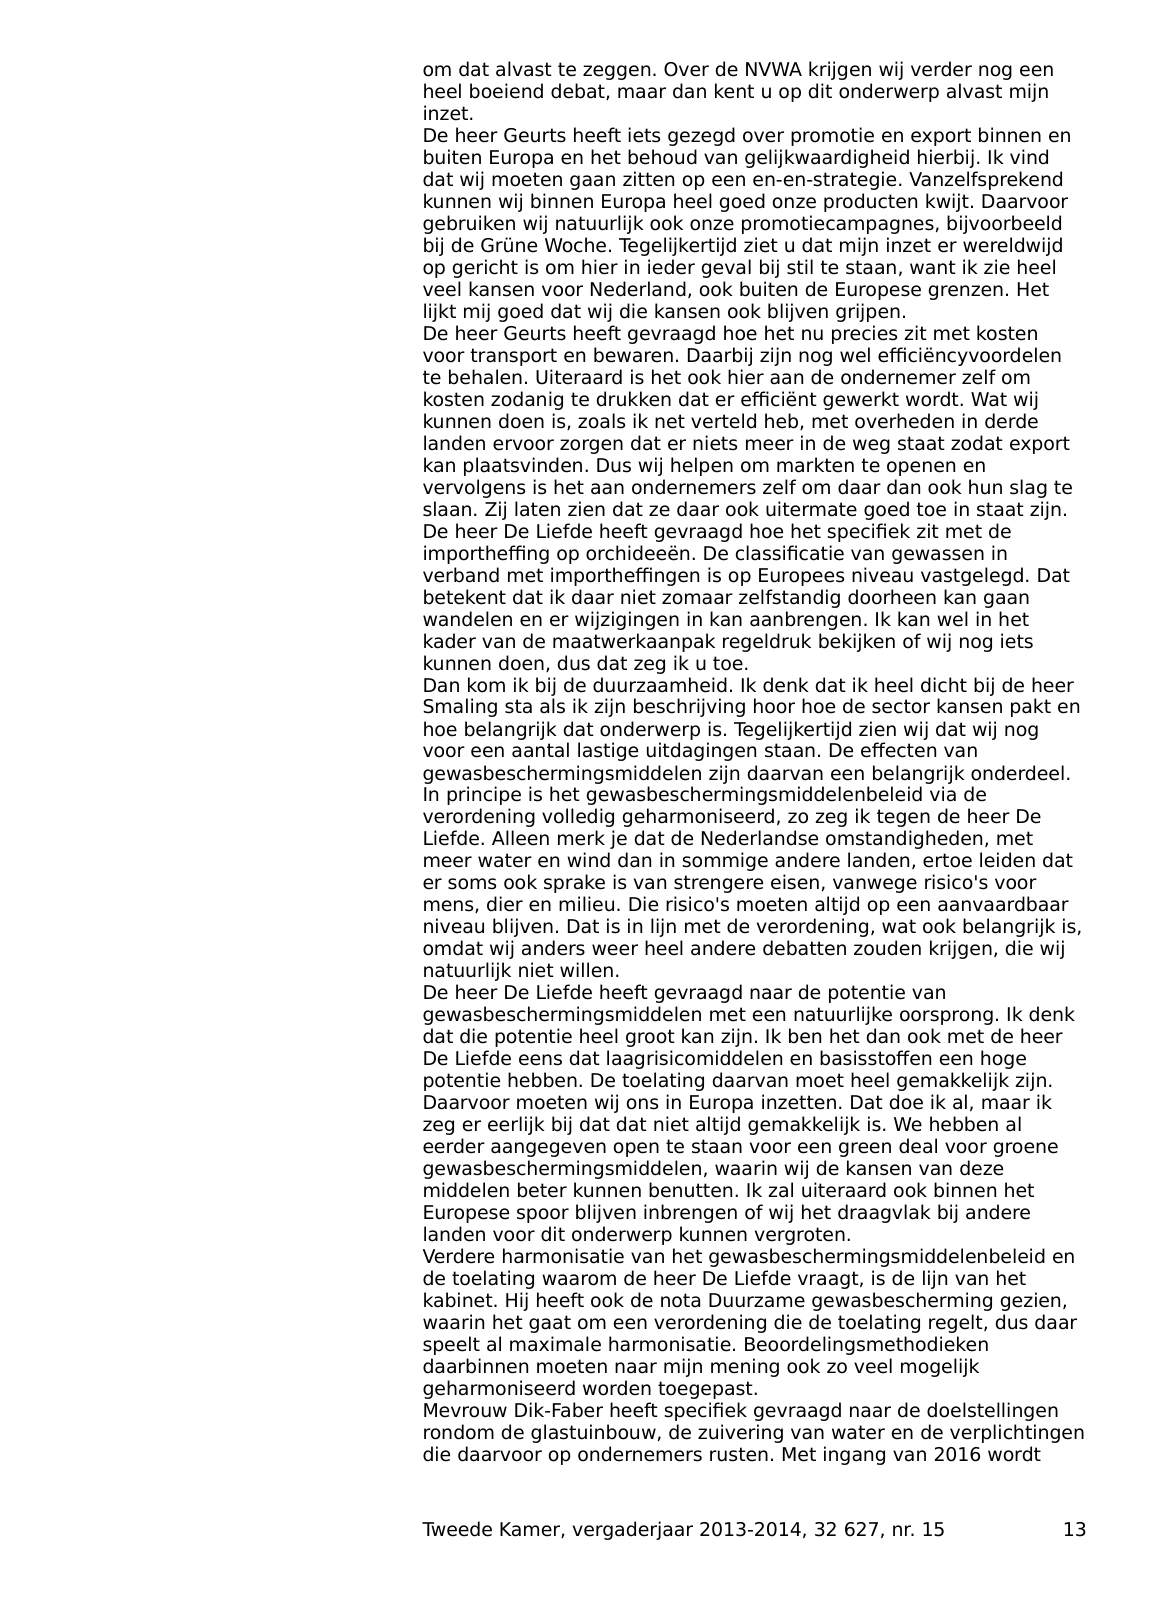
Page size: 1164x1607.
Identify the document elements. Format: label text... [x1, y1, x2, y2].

text Dan kom ik bij de duurzaamheid. Ik denk dat ik heel dicht bij de heer Smaling sta als ik zijn beschrijving hoor hoe de sector kansen pakt en hoe belangrijk dat onderwerp is. Tegelijkertijd zien wij dat wij nog voor een aantal lastige uitdagingen staan. De effecten van gewasbeschermingsmiddelen zijn daarvan een belangrijk onderdeel. In principe is het gewasbeschermingsmiddelenbeleid via de verordening volledig geharmoniseerd, zo zeg ik tegen de heer De Liefde. Alleen merk je dat de Nederlandse omstandigheden, met meer water en wind dan in sommige andere landen, ertoe leiden dat er soms ook sprake is van strengere eisen, vanwege risico's voor mens, dier en milieu. Die risico's moeten altijd op een aanvaardbaar niveau blijven. Dat is in lijn met de verordening, wat ook belangrijk is, omdat wij anders weer heel andere debatten zouden krijgen, die wij natuurlijk niet willen. [422, 674, 1087, 982]
text Verdere harmonisatie van het gewasbeschermingsmiddelenbeleid en de toelating waarom de heer De Liefde vraagt, is de lijn van het kabinet. Hij heeft ook de nota Duurzame gewasbescherming gezien, waarin het gaat om een verordening die de toelating regelt, dus daar speelt al maximale harmonisatie. Beoordelingsmethodieken daarbinnen moeten naar mijn mening ook zo veel mogelijk geharmoniseerd worden toegepast. [422, 1246, 1087, 1400]
text De heer Geurts heeft gevraagd hoe het nu precies zit met kosten voor transport en bewaren. Daarbij zijn nog wel efficiëncyvoordelen te behalen. Uiteraard is het ook hier aan de ondernemer zelf om kosten zodanig te drukken dat er efficiënt gewerkt wordt. Wat wij kunnen doen is, zoals ik net verteld heb, met overheden in derde landen ervoor zorgen dat er niets meer in de weg staat zodat export kan plaatsvinden. Dus wij helpen om markten te openen en vervolgens is het aan ondernemers zelf om daar dan ook hun slag te slaan. Zij laten zien dat ze daar ook uitermate goed toe in staat zijn. [422, 323, 1087, 521]
text Mevrouw Dik-Faber heeft specifiek gevraagd naar de doelstellingen rondom de glastuinbouw, de zuivering van water en de verplichtingen die daarvoor op ondernemers rusten. Met ingang van 2016 wordt [422, 1400, 1087, 1466]
text De heer De Liefde heeft gevraagd naar de potentie van gewasbeschermingsmiddelen met een natuurlijke oorsprong. Ik denk dat die potentie heel groot kan zijn. Ik ben het dan ook met de heer De Liefde eens dat laagrisicomiddelen en basisstoffen een hoge potentie hebben. De toelating daarvan moet heel gemakkelijk zijn. Daarvoor moeten wij ons in Europa inzetten. Dat doe ik al, maar ik zeg er eerlijk bij dat dat niet altijd gemakkelijk is. We hebben al eerder aangegeven open te staan voor een green deal voor groene gewasbeschermingsmiddelen, waarin wij de kansen van deze middelen beter kunnen benutten. Ik zal uiteraard ook binnen het Europese spoor blijven inbrengen of wij het draagvlak bij andere landen voor dit onderwerp kunnen vergroten. [422, 982, 1087, 1246]
text De heer Geurts heeft iets gezegd over promotie en export binnen en buiten Europa en het behoud van gelijkwaardigheid hierbij. Ik vind dat wij moeten gaan zitten op een en-en-strategie. Vanzelfsprekend kunnen wij binnen Europa heel goed onze producten kwijt. Daarvoor gebruiken wij natuurlijk ook onze promotiecampagnes, bijvoorbeeld bij de Grüne Woche. Tegelijkertijd ziet u dat mijn inzet er wereldwijd op gericht is om hier in ieder geval bij stil te staan, want ik zie heel veel kansen voor Nederland, ook buiten de Europese grenzen. Het lijkt mij goed dat wij die kansen ook blijven grijpen. [422, 125, 1087, 323]
text om dat alvast te zeggen. Over de NVWA krijgen wij verder nog een heel boeiend debat, maar dan kent u op dit onderwerp alvast mijn inzet. [422, 59, 1087, 125]
text De heer De Liefde heeft gevraagd hoe het specifiek zit met de importheffing op orchideeën. De classificatie van gewassen in verband met importheffingen is op Europees niveau vastgelegd. Dat betekent dat ik daar niet zomaar zelfstandig doorheen kan gaan wandelen en er wijzigingen in kan aanbrengen. Ik kan wel in het kader van de maatwerkaanpak regeldruk bekijken of wij nog iets kunnen doen, dus dat zeg ik u toe. [422, 521, 1087, 674]
